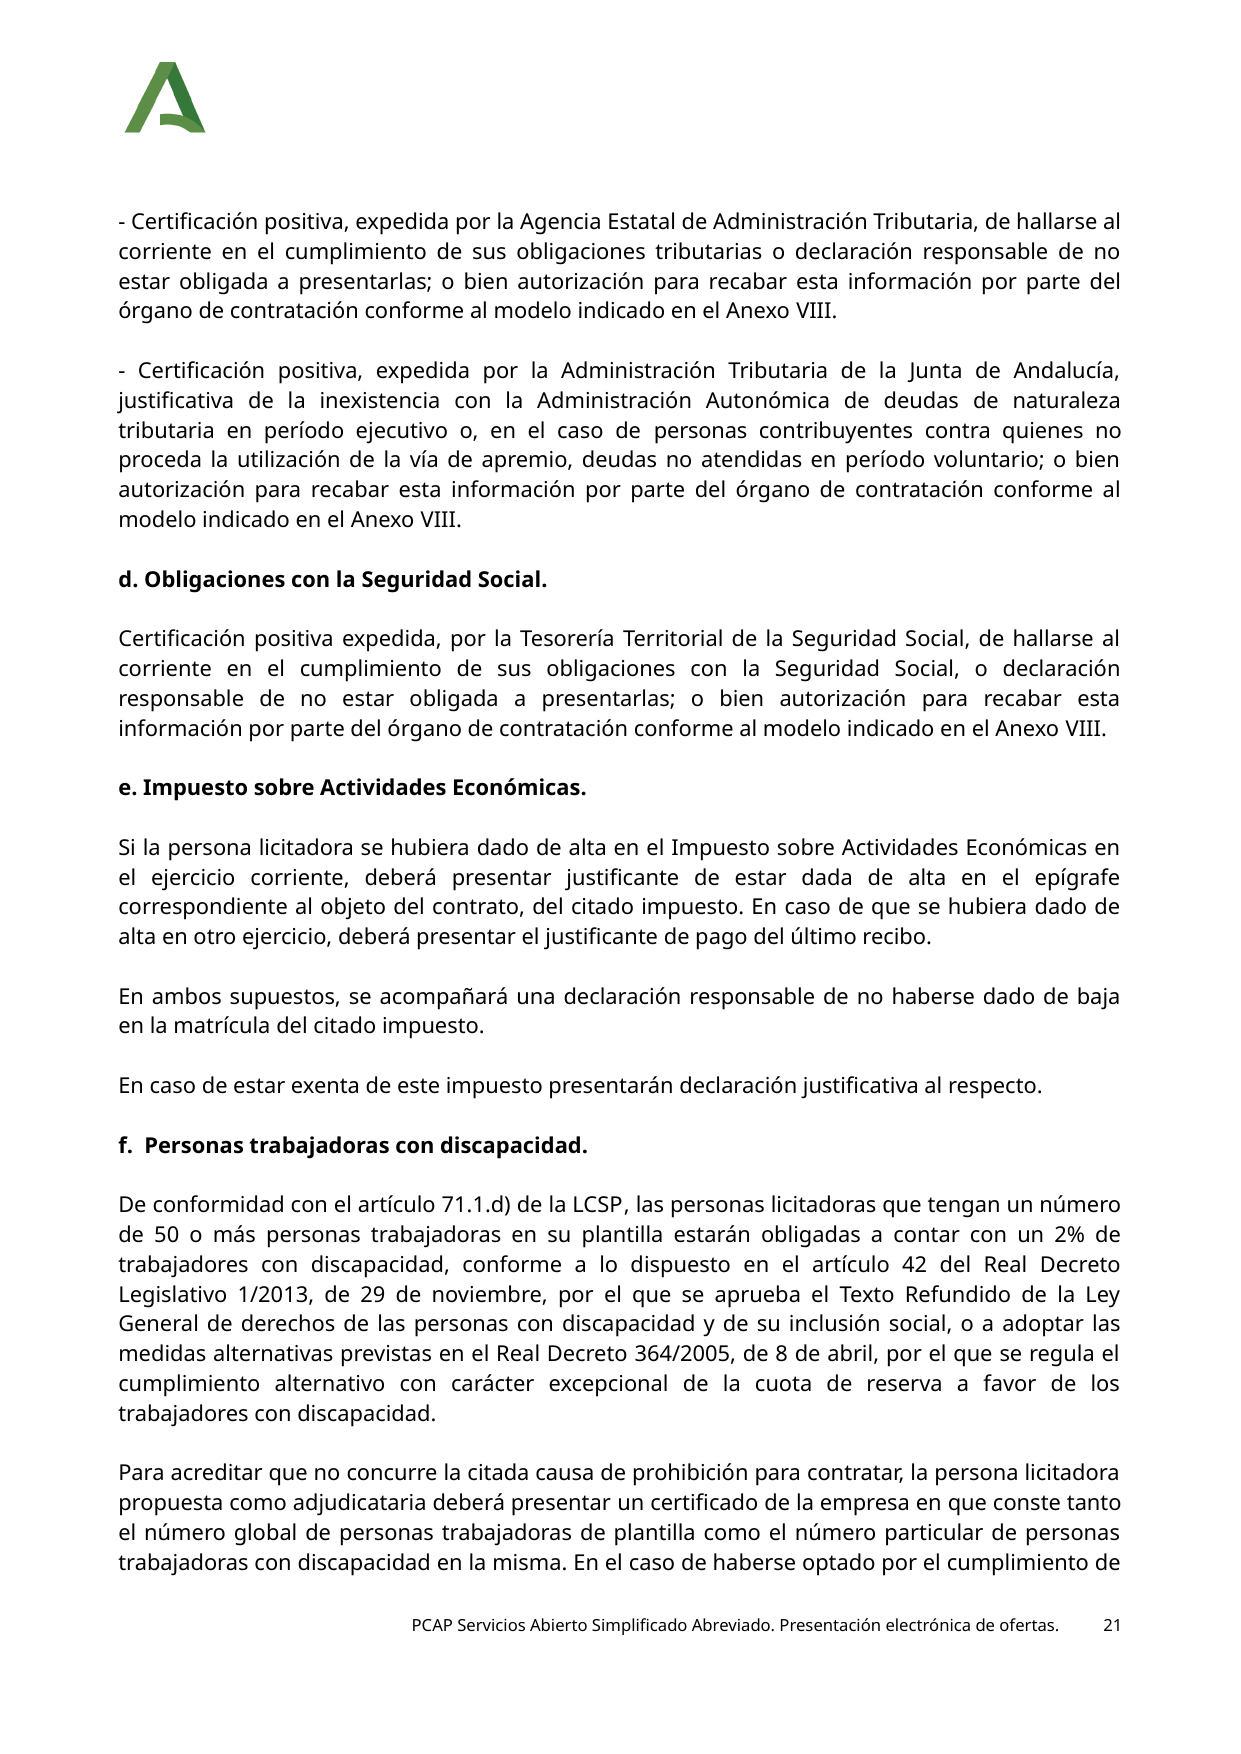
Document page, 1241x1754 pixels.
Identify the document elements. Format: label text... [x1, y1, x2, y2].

text e. Impuesto sobre Actividades Económicas. [118, 772, 1122, 802]
text f. Personas trabajadoras con discapacidad. [118, 1130, 1122, 1159]
text Si la persona licitadora se hubiera dado de alta en el Impuesto sobre Actividades Económicas en el ejercicio corriente, deberá presentar justificante de estar dada de alta en el epígrafe correspondiente al objeto del contrato, del citado impuesto. En caso de que se hubiera dado de alta en otro ejercicio, deberá presentar el justificante de pago del último recibo. [118, 832, 1122, 951]
picture [120, 57, 210, 137]
text En caso de estar exenta de este impuesto presentarán declaración justificativa al respecto. [118, 1070, 1122, 1100]
text En ambos supuestos, se acompañará una declaración responsable de no haberse dado de baja en la matrícula del citado impuesto. [118, 981, 1122, 1040]
text - Certificación positiva, expedida por la Agencia Estatal de Administración Tributaria, de hallarse al corriente en el cumplimiento de sus obligaciones tributarias o declaración responsable de no estar obligada a presentarlas; o bien autorización para recabar esta información por parte del órgano de contratación conforme al modelo indicado en el Anexo VIII. [118, 206, 1122, 325]
text Certificación positiva expedida, por la Tesorería Territorial de la Seguridad Social, de hallarse al corriente en el cumplimiento de sus obligaciones con la Seguridad Social, o declaración responsable de no estar obligada a presentarlas; o bien autorización para recabar esta información por parte del órgano de contratación conforme al modelo indicado en el Anexo VIII. [118, 623, 1122, 742]
text Para acreditar que no concurre la citada causa de prohibición para contratar, la persona licitadora propuesta como adjudicataria deberá presentar un certificado de la empresa en que conste tanto el número global de personas trabajadoras de plantilla como el número particular de personas trabajadoras con discapacidad en la misma. En el caso de haberse optado por el cumplimiento de [118, 1457, 1122, 1577]
text - Certificación positiva, expedida por la Administración Tributaria de la Junta de Andalucía, justificativa de la inexistencia con la Administración Autonómica de deudas de naturaleza tributaria en período ejecutivo o, en el caso de personas contribuyentes contra quienes no proceda la utilización de la vía de apremio, deudas no atendidas en período voluntario; o bien autorización para recabar esta información por parte del órgano de contratación conforme al modelo indicado en el Anexo VIII. [118, 355, 1122, 534]
text d. Obligaciones con la Seguridad Social. [118, 564, 1122, 593]
list De conformidad con el artículo 71.1.d) de la LCSP, las personas licitadoras que tengan un número de 50 o más personas trabajadoras en su plantilla estarán obligadas a contar con un 2% de trabajadores con discapacidad, conforme a lo dispuesto en el artículo 42 del Real Decreto Legislativo 1/2013, de 29 de noviembre, por el que se aprueba el Texto Refundido de la Ley General de derechos de las personas con discapacidad y de su inclusión social, o a adoptar las medidas alternativas previstas en el Real Decreto 364/2005, de 8 de abril, por el que se regula el cumplimiento alternativo con carácter excepcional de la cuota de reserva a favor de los trabajadores con discapacidad. [118, 1189, 1122, 1428]
